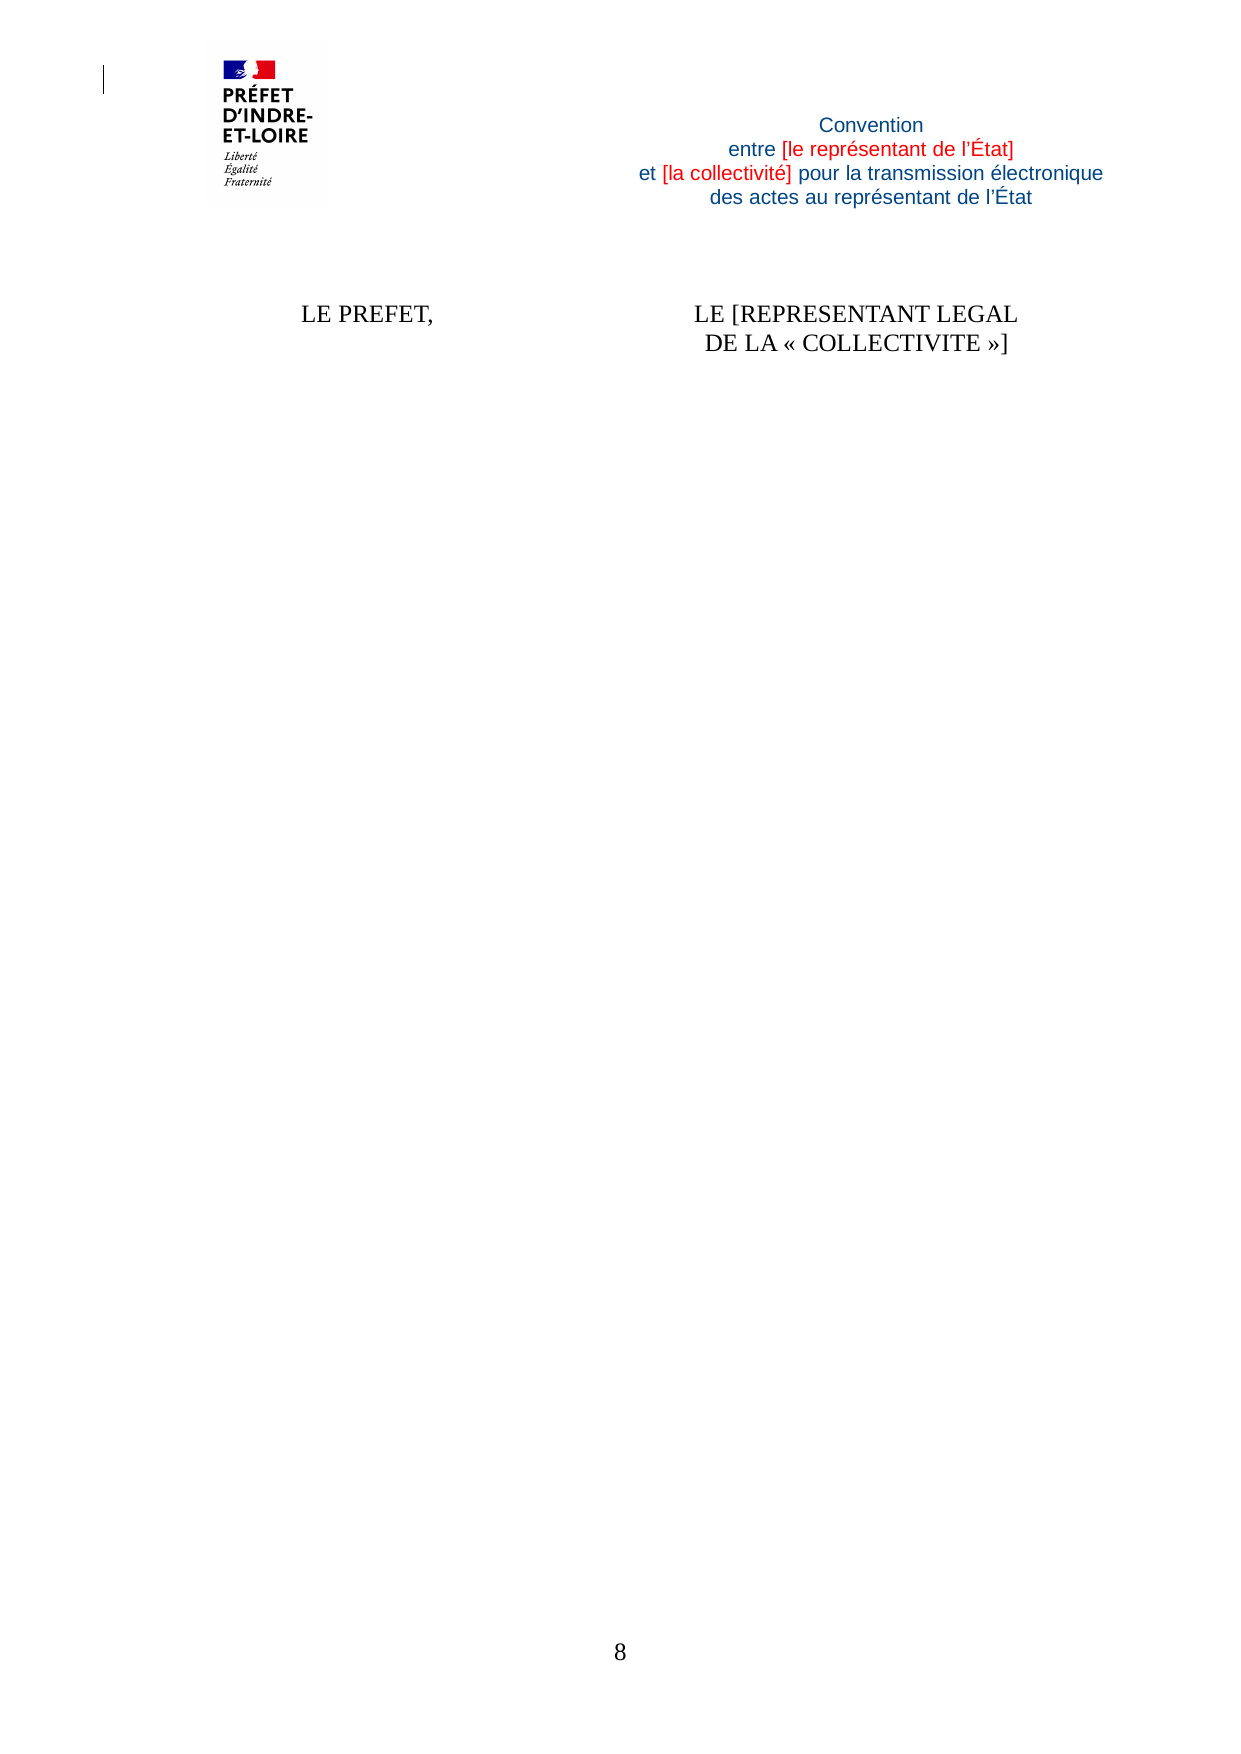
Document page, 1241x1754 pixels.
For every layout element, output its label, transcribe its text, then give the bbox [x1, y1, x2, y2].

picture [205, 42, 331, 204]
table_header [617, 269, 1096, 298]
table_cell LE [REPRESENTANT LEGAL DE LA « COLLECTIVITE »] [617, 299, 1096, 386]
table_cell LE PREFET, [118, 299, 617, 386]
table_header [118, 269, 617, 298]
